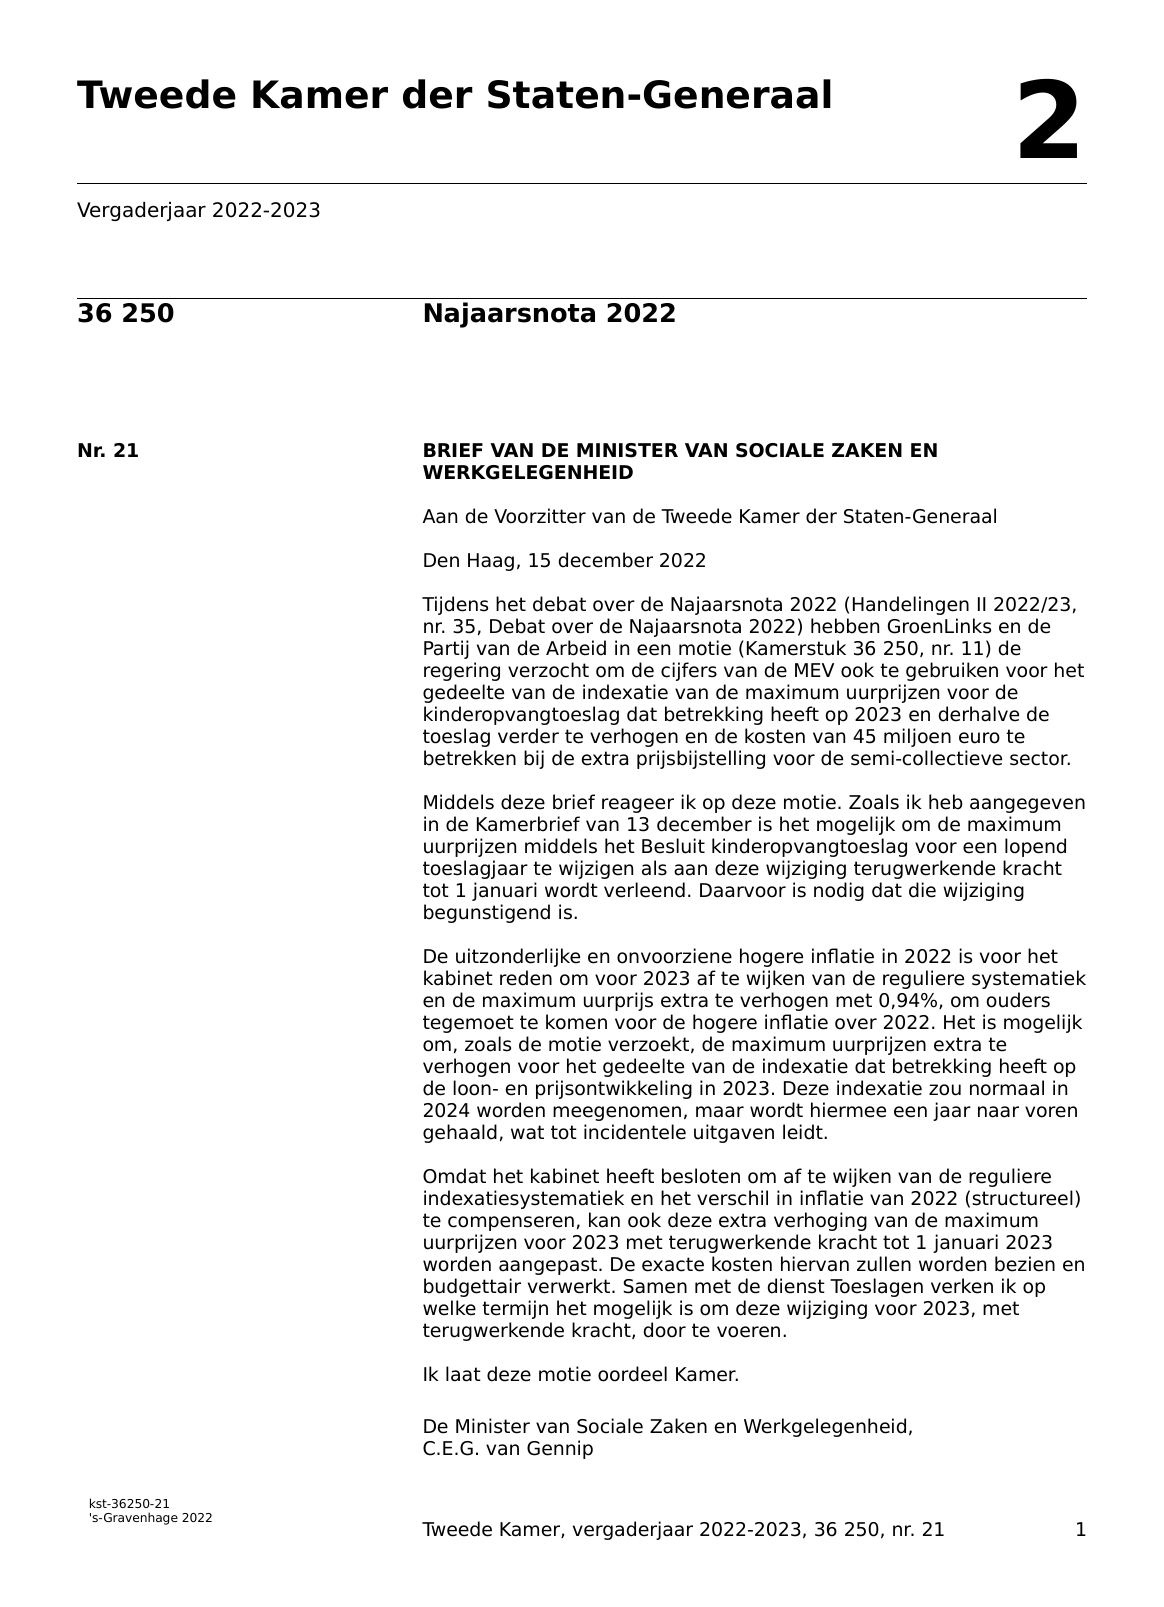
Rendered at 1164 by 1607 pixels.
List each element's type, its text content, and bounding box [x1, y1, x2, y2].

table_cell Vergaderjaar 2022-2023 [77, 184, 1087, 298]
text De Minister van Sociale Zaken en Werkgelegenheid, C.E.G. van Gennip [422, 1416, 1087, 1460]
text Tijdens het debat over de Najaarsnota 2022 (Handelingen II 2022/23, nr. 35, Debat over de Najaarsnota 2022) hebben GroenLinks en de Partij van de Arbeid in een motie (Kamerstuk 36 250, nr. 11) de regering verzocht om de cijfers van de MEV ook te gebruiken voor het gedeelte van de indexatie van de maximum uurprijzen voor de kinderopvangtoeslag dat betrekking heeft op 2023 en derhalve de toeslag verder te verhogen en de kosten van 45 miljoen euro te betrekken bij de extra prijsbijstelling voor de semi-collectieve sector. [422, 594, 1087, 770]
subtitle Nr. 21 BRIEF VAN DE MINISTER VAN SOCIALE ZAKEN EN WERKGELEGENHEID [77, 440, 1087, 484]
text kst-36250-21 [88, 1497, 323, 1511]
text Omdat het kabinet heeft besloten om af te wijken van de reguliere indexatiesystematiek en het verschil in inflatie van 2022 (structureel) te compenseren, kan ook deze extra verhoging van de maximum uurprijzen voor 2023 met terugwerkende kracht tot 1 januari 2023 worden aangepast. De exacte kosten hiervan zullen worden bezien en budgettair verwerkt. Samen met de dienst Toeslagen verken ik op welke termijn het mogelijk is om deze wijziging voor 2023, met terugwerkende kracht, door te voeren. [422, 1166, 1087, 1342]
text Ik laat deze motie oordeel Kamer. [422, 1364, 1087, 1386]
table_header Tweede Kamer der Staten-Generaal [77, 59, 886, 183]
text De uitzonderlijke en onvoorziene hogere inflatie in 2022 is voor het kabinet reden om voor 2023 af te wijken van de reguliere systematiek en de maximum uurprijs extra te verhogen met 0,94%, om ouders tegemoet te komen voor de hogere inflatie over 2022. Het is mogelijk om, zoals de motie verzoekt, de maximum uurprijzen extra te verhogen voor het gedeelte van de indexatie dat betrekking heeft op de loon- en prijsontwikkeling in 2023. Deze indexatie zou normaal in 2024 worden meegenomen, maar wordt hiermee een jaar naar voren gehaald, wat tot incidentele uitgaven leidt. [422, 946, 1087, 1144]
text 's-Gravenhage 2022 [88, 1511, 323, 1525]
text Aan de Voorzitter van de Tweede Kamer der Staten-Generaal [422, 506, 1087, 528]
text Den Haag, 15 december 2022 [422, 550, 1087, 572]
table_header 2 [886, 59, 1087, 183]
subtitle 36 250 Najaarsnota 2022 [77, 299, 1087, 329]
text Middels deze brief reageer ik op deze motie. Zoals ik heb aangegeven in de Kamerbrief van 13 december is het mogelijk om de maximum uurprijzen middels het Besluit kinderopvangtoeslag voor een lopend toeslagjaar te wijzigen als aan deze wijziging terugwerkende kracht tot 1 januari wordt verleend. Daarvoor is nodig dat die wijziging begunstigend is. [422, 792, 1087, 924]
